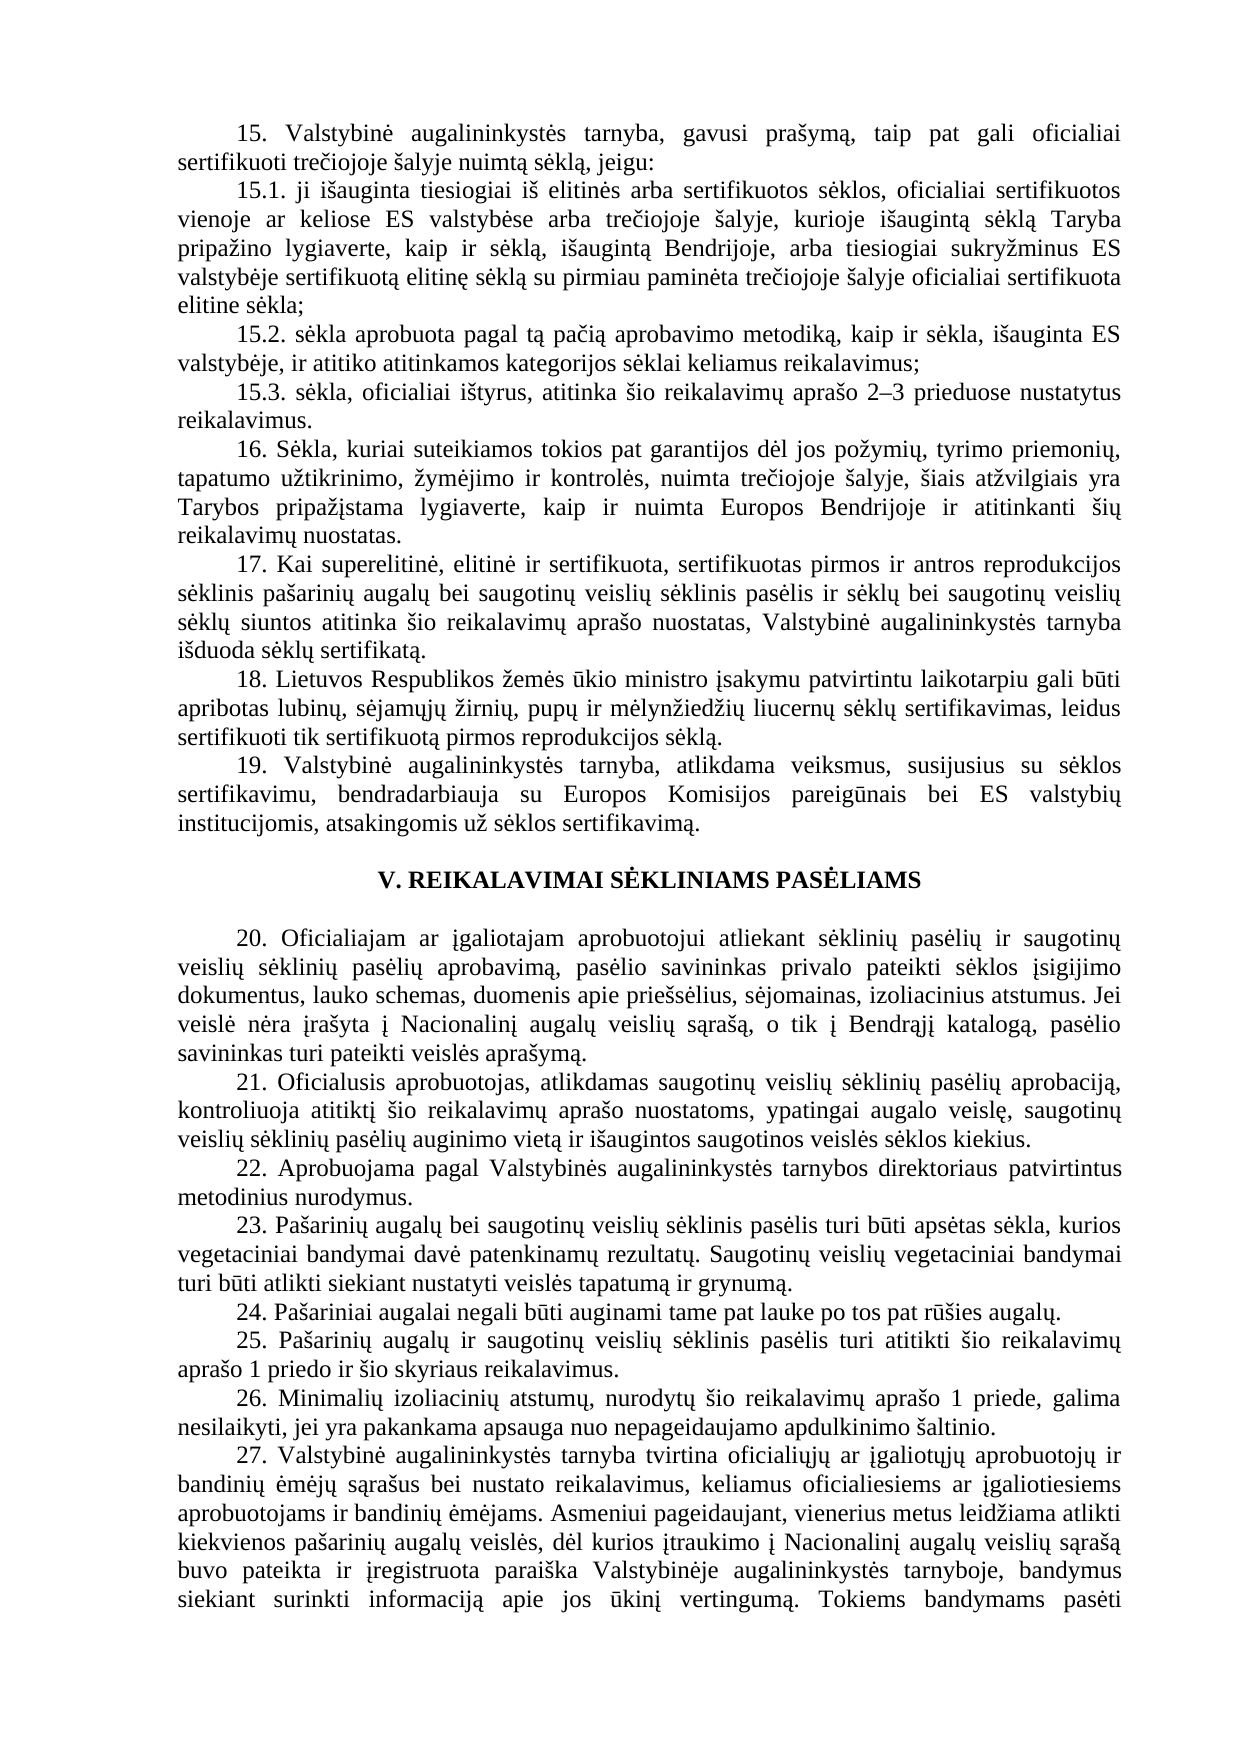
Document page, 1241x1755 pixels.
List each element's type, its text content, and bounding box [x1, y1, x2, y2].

text V. REIKALAVIMAI sėkliniams pasėliams [177, 866, 1122, 894]
text 26. Minimalių izoliacinių atstumų, nurodytų šio reikalavimų aprašo 1 priede, galima nesilaikyti, jei yra pakankama apsauga nuo nepageidaujamo apdulkinimo šaltinio. [177, 1383, 1122, 1441]
text 15.1. ji išauginta tiesiogiai iš elitinės arba sertifikuotos sėklos, oficialiai sertifikuotos vienoje ar keliose ES valstybėse arba trečiojoje šalyje, kurioje išaugintą sėklą Taryba pripažino lygiaverte, kaip ir sėklą, išaugintą Bendrijoje, arba tiesiogiai sukryžminus ES valstybėje sertifikuotą elitinę sėklą su pirmiau paminėta trečiojoje šalyje oficialiai sertifikuota elitine sėkla; [177, 176, 1122, 319]
text 15. Valstybinė augalininkystės tarnyba, gavusi prašymą, taip pat gali oficialiai sertifikuoti trečiojoje šalyje nuimtą sėklą, jeigu: [177, 118, 1122, 176]
text 22. Aprobuojama pagal Valstybinės augalininkystės tarnybos direktoriaus patvirtintus metodinius nurodymus. [177, 1153, 1122, 1211]
text 23. Pašarinių augalų bei saugotinų veislių sėklinis pasėlis turi būti apsėtas sėkla, kurios vegetaciniai bandymai davė patenkinamų rezultatų. Saugotinų veislių vegetaciniai bandymai turi būti atlikti siekiant nustatyti veislės tapatumą ir grynumą. [177, 1211, 1122, 1297]
text 16. Sėkla, kuriai suteikiamos tokios pat garantijos dėl jos požymių, tyrimo priemonių, tapatumo užtikrinimo, žymėjimo ir kontrolės, nuimta trečiojoje šalyje, šiais atžvilgiais yra Tarybos pripažįstama lygiaverte, kaip ir nuimta Europos Bendrijoje ir atitinkanti šių reikalavimų nuostatas. [177, 434, 1122, 549]
text 21. Oficialusis aprobuotojas, atlikdamas saugotinų veislių sėklinių pasėlių aprobaciją, kontroliuoja atitiktį šio reikalavimų aprašo nuostatoms, ypatingai augalo veislę, saugotinų veislių sėklinių pasėlių auginimo vietą ir išaugintos saugotinos veislės sėklos kiekius. [177, 1067, 1122, 1153]
text 24. Pašariniai augalai negali būti auginami tame pat lauke po tos pat rūšies augalų. [177, 1297, 1122, 1326]
text 17. Kai superelitinė, elitinė ir sertifikuota, sertifikuotas pirmos ir antros reprodukcijos sėklinis pašarinių augalų bei saugotinų veislių sėklinis pasėlis ir sėklų bei saugotinų veislių sėklų siuntos atitinka šio reikalavimų aprašo nuostatas, Valstybinė augalininkystės tarnyba išduoda sėklų sertifikatą. [177, 549, 1122, 664]
text 25. Pašarinių augalų ir saugotinų veislių sėklinis pasėlis turi atitikti šio reikalavimų aprašo 1 priedo ir šio skyriaus reikalavimus. [177, 1326, 1122, 1383]
text 15.2. sėkla aprobuota pagal tą pačią aprobavimo metodiką, kaip ir sėkla, išauginta ES valstybėje, ir atitiko atitinkamos kategorijos sėklai keliamus reikalavimus; [177, 319, 1122, 377]
text 20. Oficialiajam ar įgaliotajam aprobuotojui atliekant sėklinių pasėlių ir saugotinų veislių sėklinių pasėlių aprobavimą, pasėlio savininkas privalo pateikti sėklos įsigijimo dokumentus, lauko schemas, duomenis apie priešsėlius, sėjomainas, izoliacinius atstumus. Jei veislė nėra įrašyta į Nacionalinį augalų veislių sąrašą, o tik į Bendrąjį katalogą, pasėlio savininkas turi pateikti veislės aprašymą. [177, 923, 1122, 1067]
text 27. Valstybinė augalininkystės tarnyba tvirtina oficialiųjų ar įgaliotųjų aprobuotojų ir bandinių ėmėjų sąrašus bei nustato reikalavimus, keliamus oficialiesiems ar įgaliotiesiems aprobuotojams ir bandinių ėmėjams. Asmeniui pageidaujant, vienerius metus leidžiama atlikti kiekvienos pašarinių augalų veislės, dėl kurios įtraukimo į Nacionalinį augalų veislių sąrašą buvo pateikta ir įregistruota paraiška Valstybinėje augalininkystės tarnyboje, bandymus siekiant surinkti informaciją apie jos ūkinį vertingumą. Tokiems bandymams pasėti [177, 1441, 1122, 1613]
text 19. Valstybinė augalininkystės tarnyba, atlikdama veiksmus, susijusius su sėklos sertifikavimu, bendradarbiauja su Europos Komisijos pareigūnais bei ES valstybių institucijomis, atsakingomis už sėklos sertifikavimą. [177, 751, 1122, 837]
text 15.3. sėkla, oficialiai ištyrus, atitinka šio reikalavimų aprašo 2–3 prieduose nustatytus reikalavimus. [177, 377, 1122, 434]
text 18. Lietuvos Respublikos žemės ūkio ministro įsakymu patvirtintu laikotarpiu gali būti apribotas lubinų, sėjamųjų žirnių, pupų ir mėlynžiedžių liucernų sėklų sertifikavimas, leidus sertifikuoti tik sertifikuotą pirmos reprodukcijos sėklą. [177, 664, 1122, 751]
